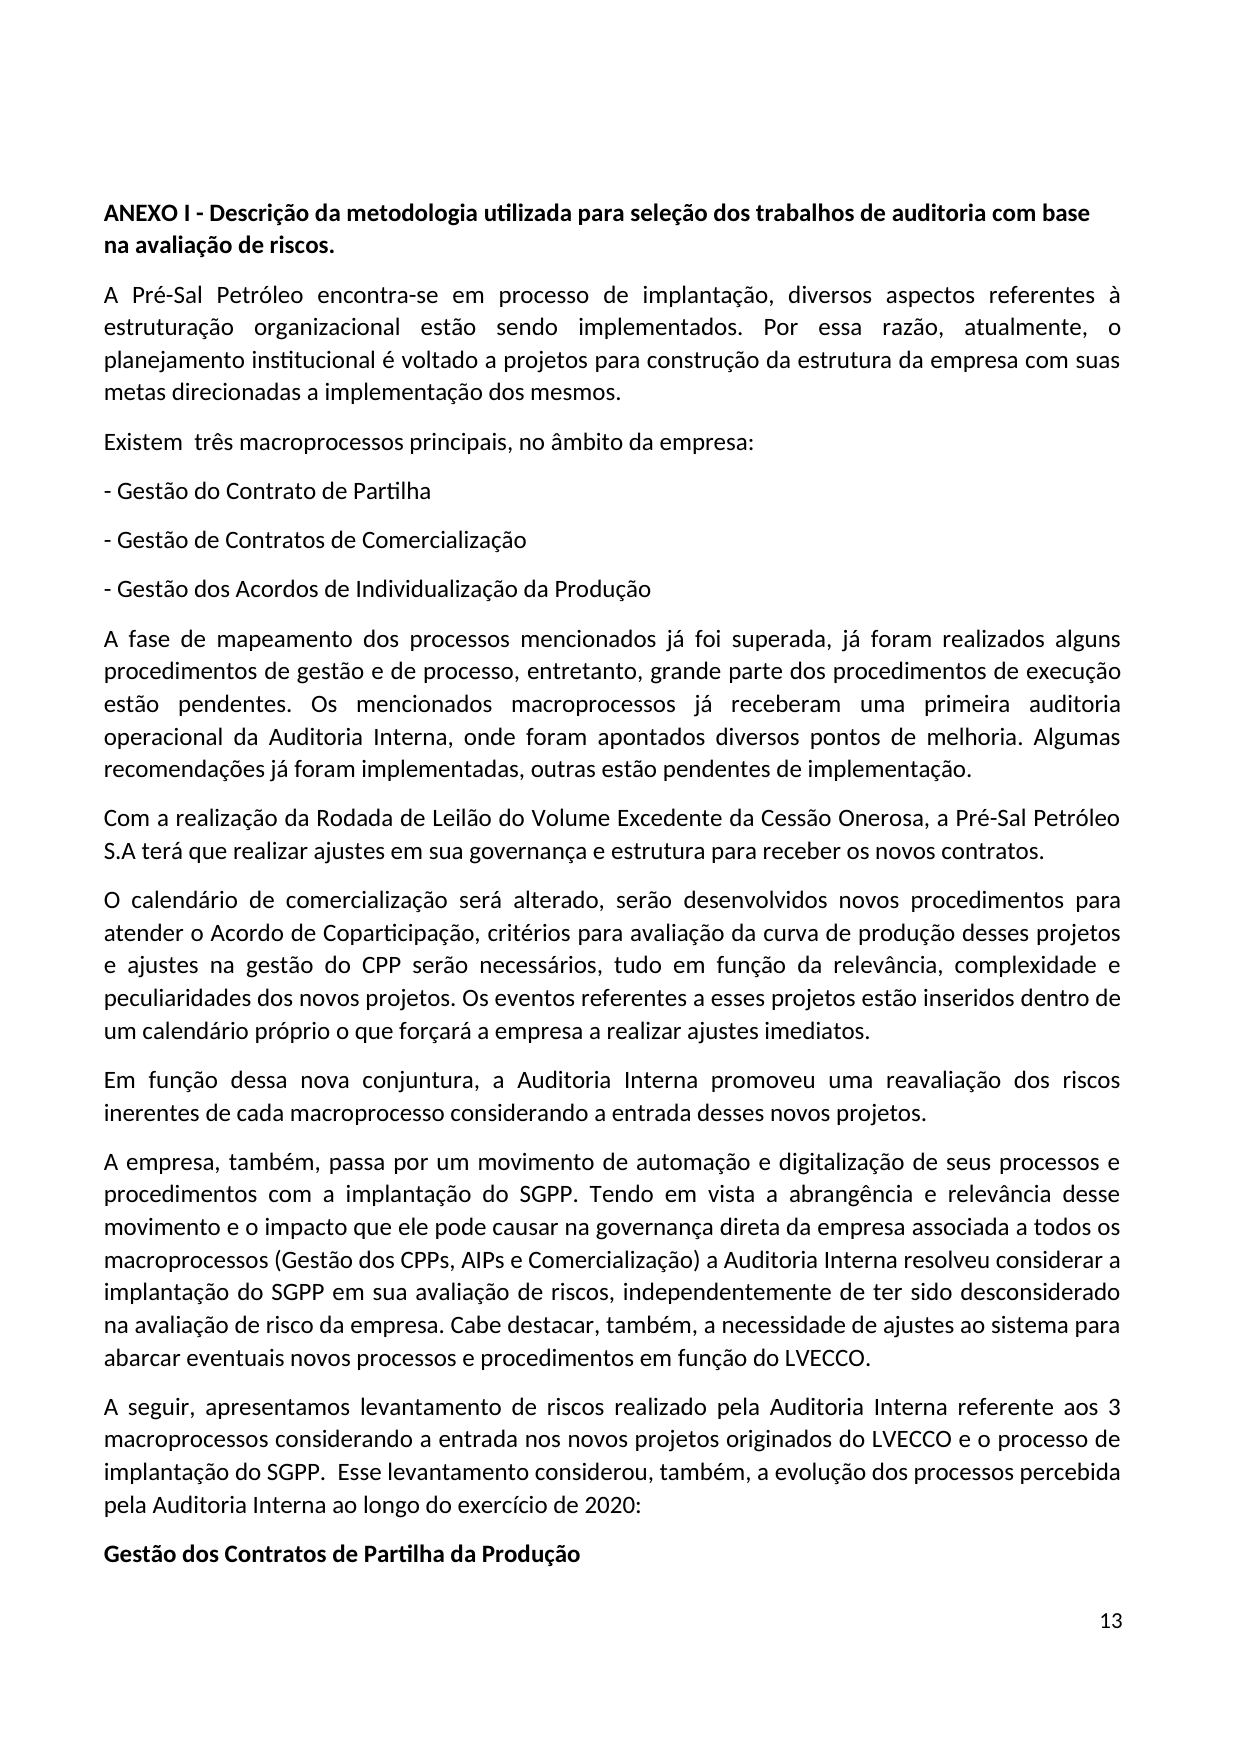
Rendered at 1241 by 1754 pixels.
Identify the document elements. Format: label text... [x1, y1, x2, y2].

text Existem três macroprocessos principais, no âmbito da empresa: [103, 426, 1122, 456]
text - Gestão do Contrato de Partilha [103, 475, 1122, 506]
text A empresa, também, passa por um movimento de automação e digitalização de seus processos e procedimentos com a implantação do SGPP. Tendo em vista a abrangência e relevância desse movimento e o impacto que ele pode causar na governança direta da empresa associada a todos os macroprocessos (Gestão dos CPPs, AIPs e Comercialização) a Auditoria Interna resolveu considerar a implantação do SGPP em sua avaliação de riscos, independentemente de ter sido desconsiderado na avaliação de risco da empresa. Cabe destacar, também, a necessidade de ajustes ao sistema para abarcar eventuais novos processos e procedimentos em função do LVECCO. [103, 1146, 1122, 1372]
text A fase de mapeamento dos processos mencionados já foi superada, já foram realizados alguns procedimentos de gestão e de processo, entretanto, grande parte dos procedimentos de execução estão pendentes. Os mencionados macroprocessos já receberam uma primeira auditoria operacional da Auditoria Interna, onde foram apontados diversos pontos de melhoria. Algumas recomendações já foram implementadas, outras estão pendentes de implementação. [103, 623, 1122, 784]
text - Gestão dos Acordos de Individualização da Produção [103, 574, 1122, 604]
text Com a realização da Rodada de Leilão do Volume Excedente da Cessão Onerosa, a Pré-Sal Petróleo S.A terá que realizar ajustes em sua governança e estrutura para receber os novos contratos. [103, 803, 1122, 866]
text A Pré-Sal Petróleo encontra-se em processo de implantação, diversos aspectos referentes à estruturação organizacional estão sendo implementados. Por essa razão, atualmente, o planejamento institucional é voltado a projetos para construção da estrutura da empresa com suas metas direcionadas a implementação dos mesmos. [103, 279, 1122, 407]
text O calendário de comercialização será alterado, serão desenvolvidos novos procedimentos para atender o Acordo de Coparticipação, critérios para avaliação da curva de produção desses projetos e ajustes na gestão do CPP serão necessários, tudo em função da relevância, complexidade e peculiaridades dos novos projetos. Os eventos referentes a esses projetos estão inseridos dentro de um calendário próprio o que forçará a empresa a realizar ajustes imediatos. [103, 884, 1122, 1045]
text Em função dessa nova conjuntura, a Auditoria Interna promoveu uma reavaliação dos riscos inerentes de cada macroprocesso considerando a entrada desses novos projetos. [103, 1064, 1122, 1127]
text - Gestão de Contratos de Comercialização [103, 524, 1122, 555]
text Gestão dos Contratos de Partilha da Produção [103, 1538, 1122, 1568]
text A seguir, apresentamos levantamento de riscos realizado pela Auditoria Interna referente aos 3 macroprocessos considerando a entrada nos novos projetos originados do LVECCO e o processo de implantação do SGPP. Esse levantamento considerou, também, a evolução dos processos percebida pela Auditoria Interna ao longo do exercício de 2020: [103, 1391, 1122, 1519]
text ANEXO I - Descrição da metodologia utilizada para seleção dos trabalhos de auditoria com base na avaliação de riscos. [103, 197, 1122, 260]
